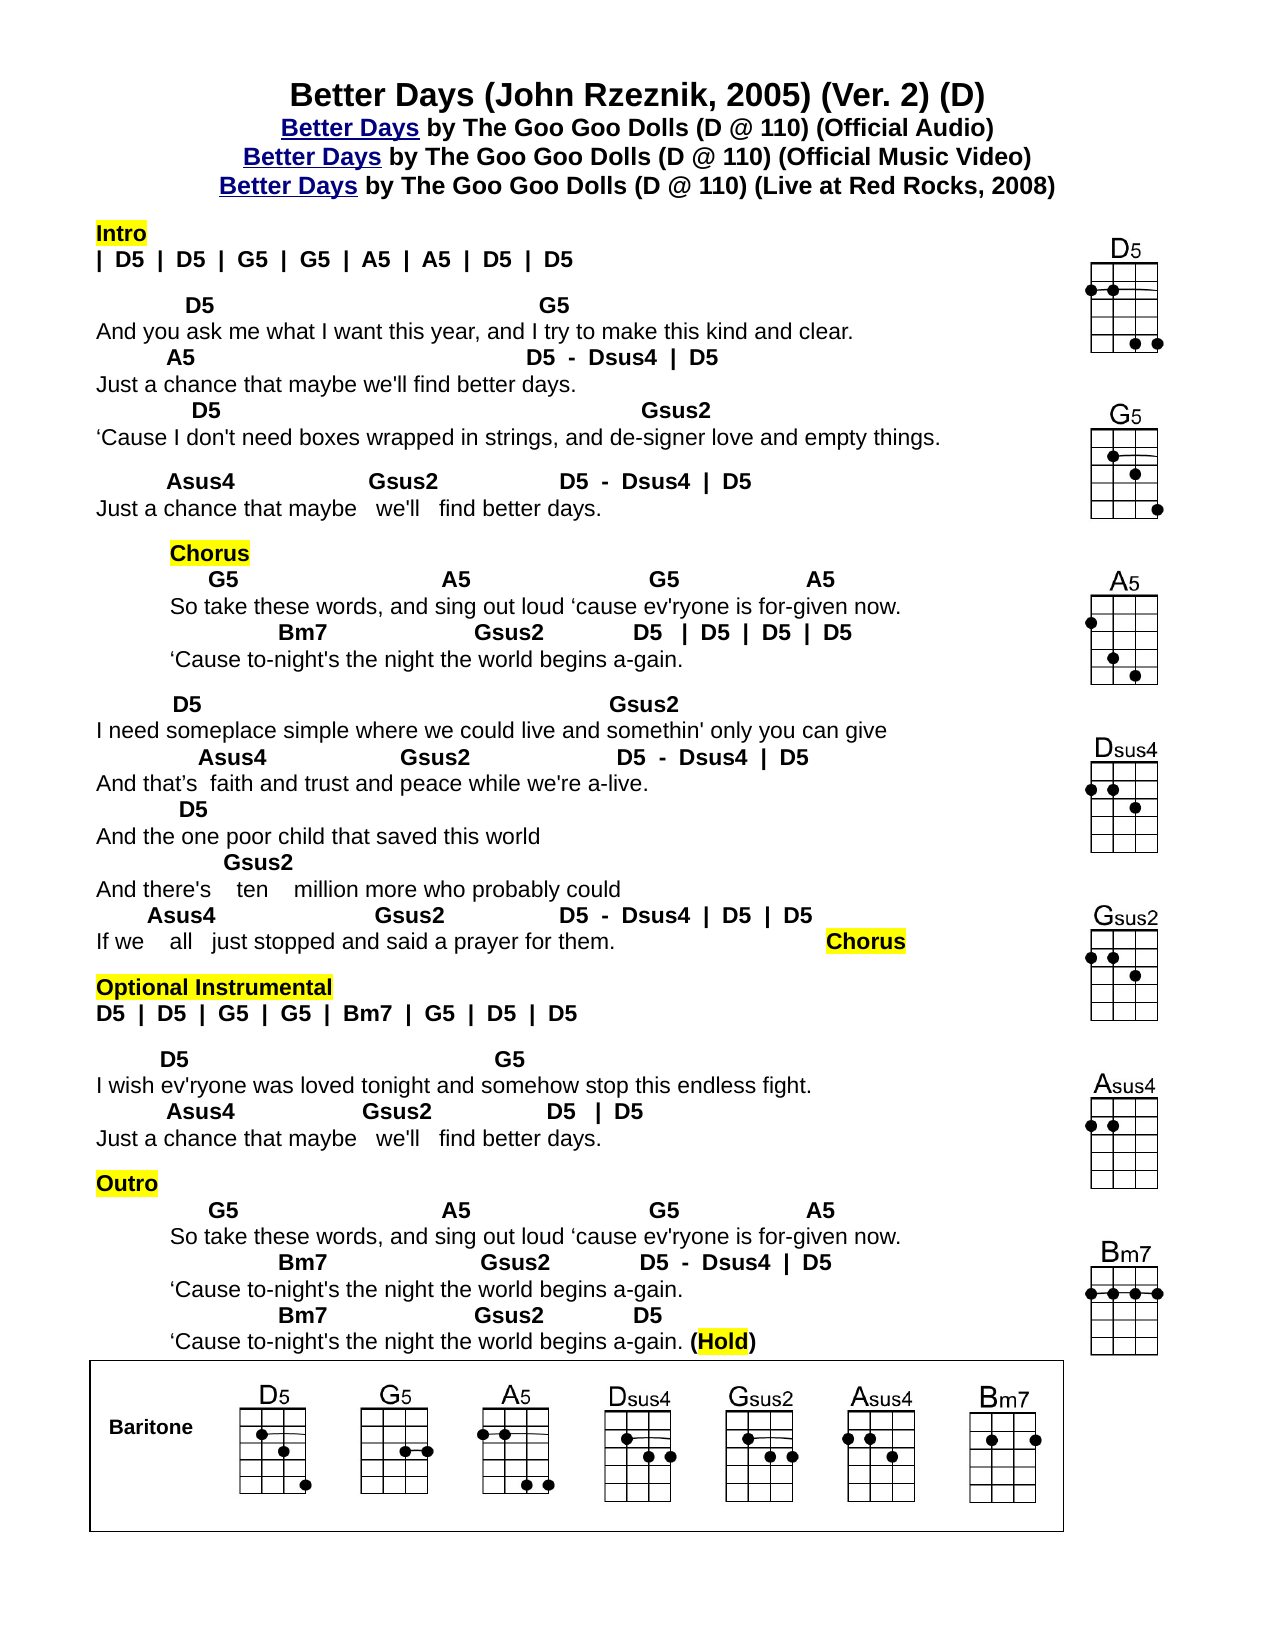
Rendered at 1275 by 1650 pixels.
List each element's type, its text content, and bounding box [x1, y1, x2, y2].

table_header [1063, 214, 1185, 380]
picture [1073, 1222, 1175, 1372]
text Better Days (John Rzeznik, 2005) (Ver. 2) (D) [90, 75, 1185, 113]
picture [587, 1367, 688, 1519]
picture [343, 1367, 445, 1510]
picture [1073, 1054, 1175, 1206]
text Better Days by The Goo Goo Dolls (D @ 110) (Official Music Video) [90, 142, 1185, 171]
table_cell [1063, 1049, 1185, 1217]
picture [1073, 718, 1175, 870]
text Better Days by The Goo Goo Dolls (D @ 110) (Official Audio) [90, 113, 1185, 142]
table_cell [1063, 1217, 1185, 1531]
table_header Intro | D5 | D5 | G5 | G5 | A5 | A5 | D5 | D5 D5 G5 And you ask me what I want this year, and I try to make this kind and clear. A5 D5 - Dsus4 | D5 Just a chance that maybe we'll find better days. D5 Gsus2 ‘Cause I don't need boxes wrapped in strings, and de-signer love and empty things. Asus4 Gsus2 D5 - Dsus4 | D5 Just a chance that maybe we'll find better days. Chorus G5 A5 G5 A5 So take these words, and sing out loud ‘cause ev'ryone is for-given now. Bm7 Gsus2 D5 | D5 | D5 | D5 ‘Cause to-night's the night the world begins a-gain. D5 Gsus2 I need someplace simple where we could live and somethin' only you can give Asus4 Gsus2 D5 - Dsus4 | D5 And that’s faith and trust and peace while we're a-live. D5 And the one poor child that saved this world Gsus2 And there's ten million more who probably could Asus4 Gsus2 D5 - Dsus4 | D5 | D5 If we all just stopped and said a prayer for them. Chorus Optional Instrumental D5 | D5 | G5 | G5 | Bm7 | G5 | D5 | D5 D5 G5 I wish ev'ryone was loved tonight and somehow stop this endless fight. Asus4 Gsus2 D5 | D5 Just a chance that maybe we'll find better days. Outro G5 A5 G5 A5 So take these words, and sing out loud ‘cause ev'ryone is for-given now. Bm7 Gsus2 D5 - Dsus4 | D5 ‘Cause to-night's the night the world begins a-gain. Bm7 Gsus2 D5 ‘Cause to-night's the night the world begins a-gain. (Hold) [90, 214, 1063, 1360]
table_cell [1063, 881, 1185, 1048]
table_cell [212, 1361, 333, 1531]
table_cell [1063, 546, 1185, 712]
picture [1073, 552, 1175, 702]
table_cell [942, 1361, 1063, 1531]
picture [1073, 386, 1175, 536]
text Better Days by The Goo Goo Dolls (D @ 110) (Live at Red Rocks, 2008) [90, 171, 1185, 200]
table_cell [820, 1361, 942, 1531]
picture [1073, 220, 1175, 370]
picture [708, 1367, 810, 1519]
picture [222, 1367, 323, 1510]
picture [465, 1367, 566, 1510]
table_cell [577, 1361, 698, 1531]
picture [952, 1367, 1053, 1520]
table_cell [1063, 380, 1185, 546]
picture [1073, 886, 1175, 1038]
picture [830, 1367, 932, 1519]
table_cell [333, 1361, 455, 1531]
table_cell [1063, 713, 1185, 881]
table_cell Baritone [91, 1361, 212, 1531]
table_cell [698, 1361, 820, 1531]
table_cell [455, 1361, 577, 1531]
